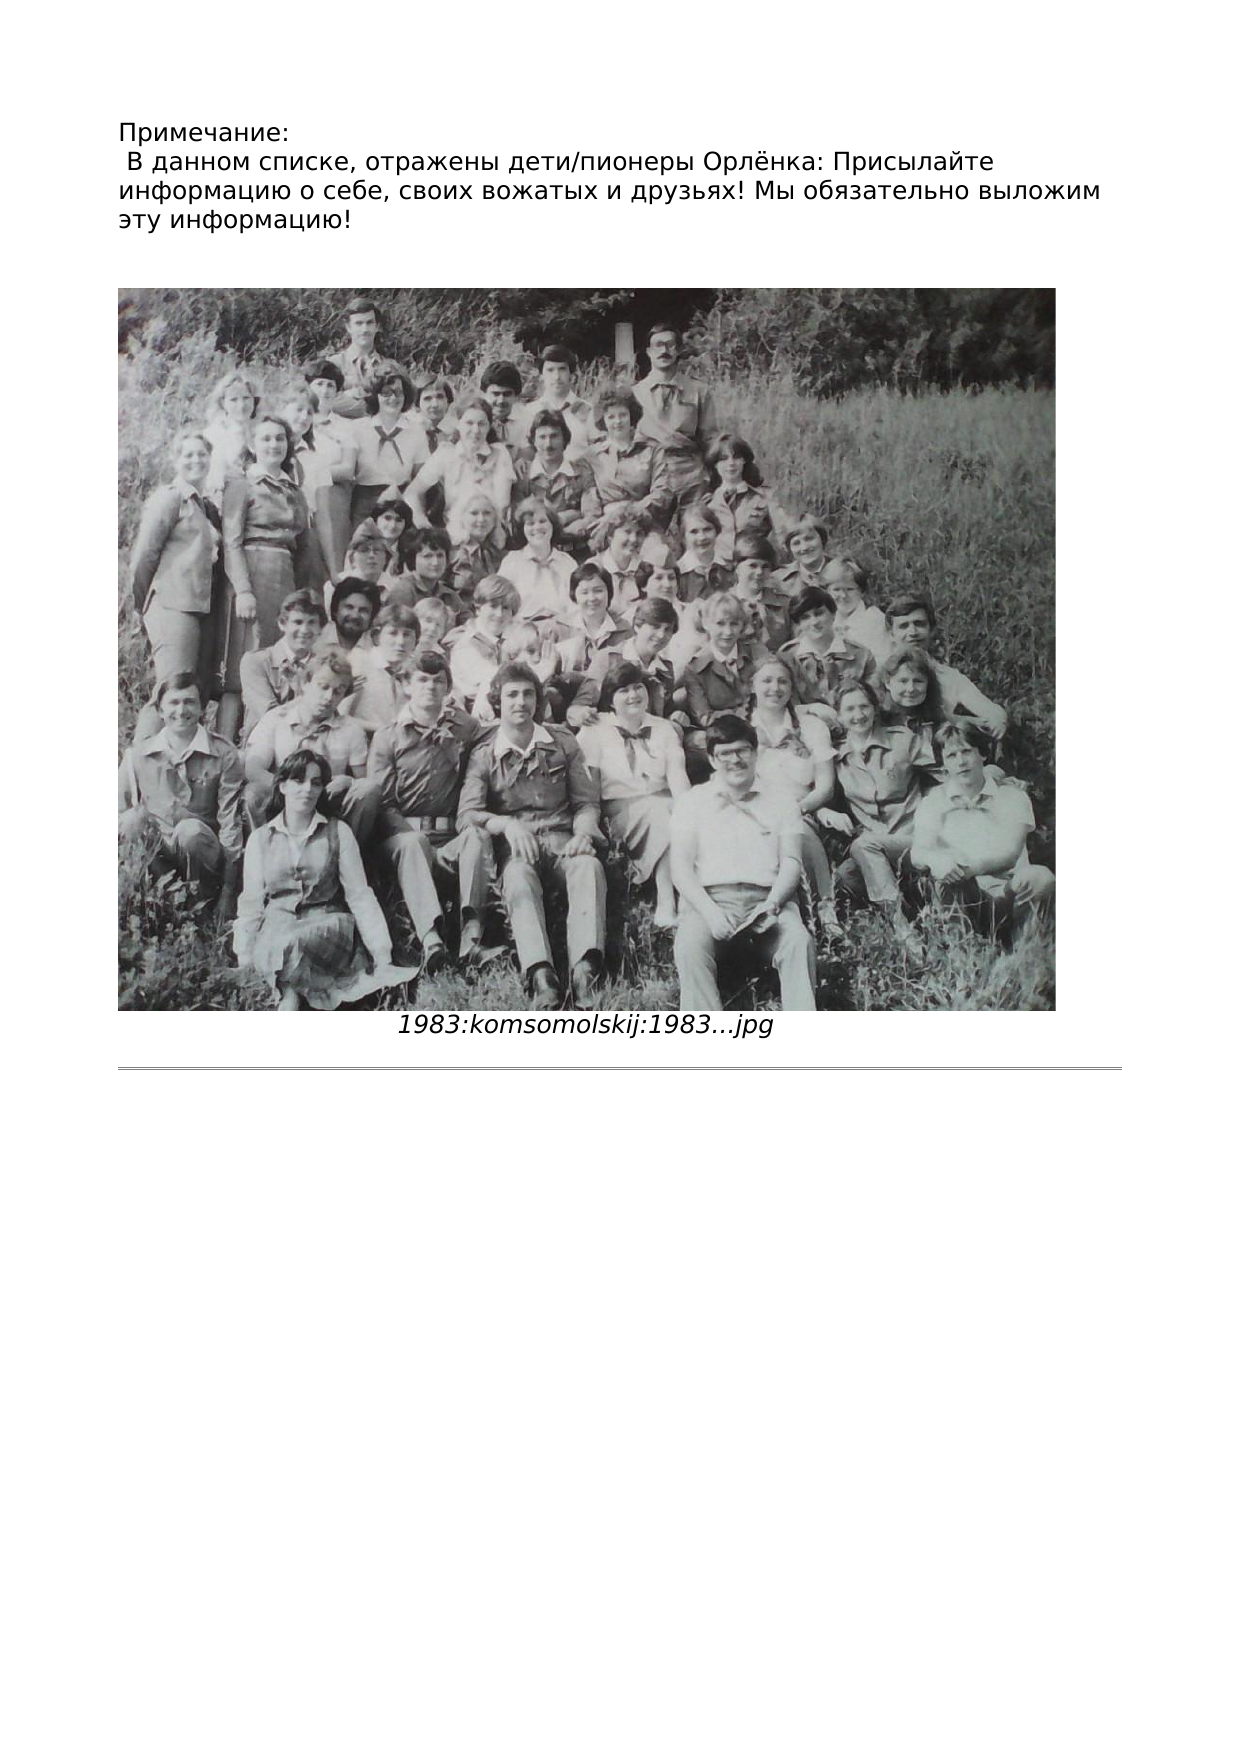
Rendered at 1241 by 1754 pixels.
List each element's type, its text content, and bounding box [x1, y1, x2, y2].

text 1983:komsomolskij:1983...jpg [118, 1011, 1056, 1040]
picture [118, 288, 1056, 1011]
text Примечание: В данном списке, отражены дети/пионеры Орлёнка: Присылайте информацию о себе, своих вожатых и друзьях! Мы обязательно выложим эту информацию! [118, 118, 1122, 264]
